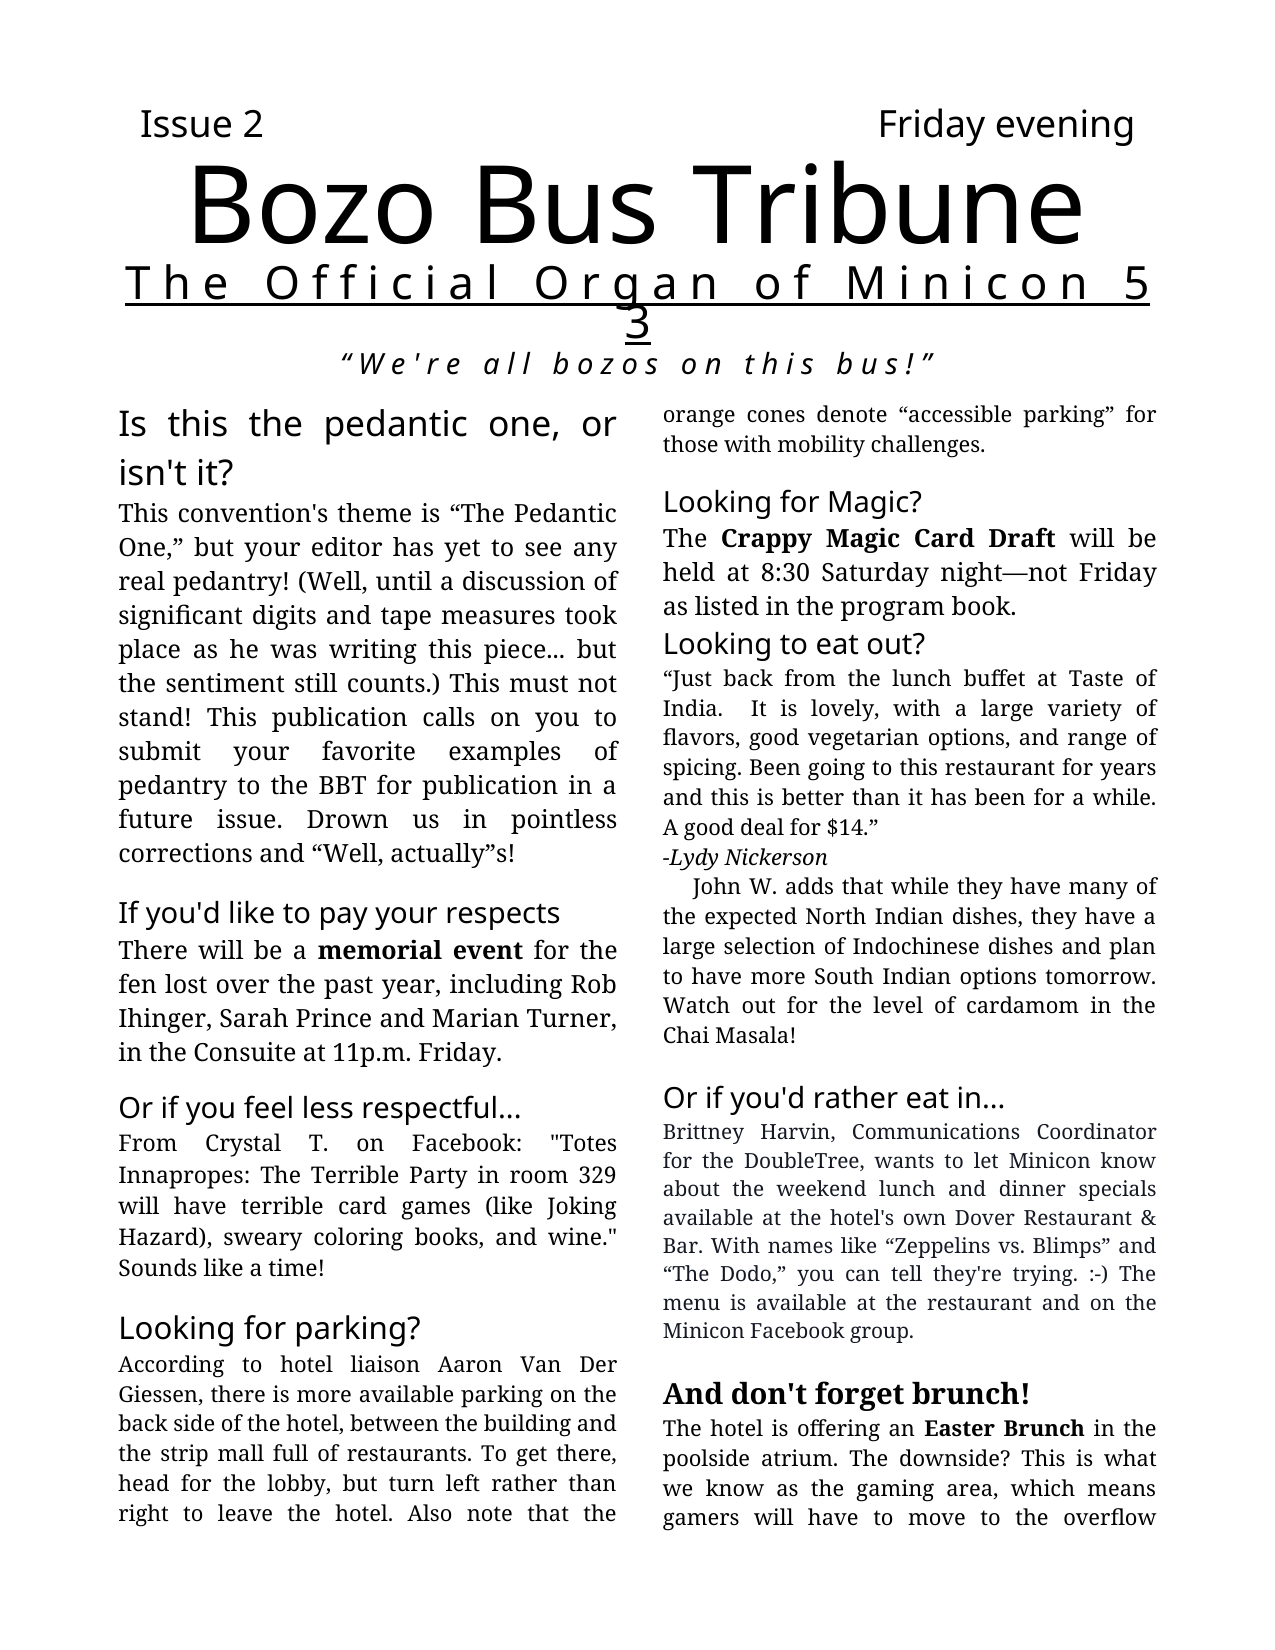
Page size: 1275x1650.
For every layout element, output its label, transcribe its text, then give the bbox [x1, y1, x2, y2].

text -Lydy Nickerson [663, 842, 1157, 871]
text Or if you'd rather eat in... [663, 1078, 1157, 1117]
text Looking for parking? [118, 1306, 618, 1349]
text If you'd like to pay your respects [118, 893, 618, 932]
text “Just back from the lunch buffet at Taste of India. It is lovely, with a large variety of flavors, good vegetarian options, and range of spicing. Been going to this restaurant for years and this is better than it has been for a while. A good deal for $14.” [663, 663, 1157, 842]
text Looking for Magic? [663, 481, 1157, 521]
text The hotel is offering an Easter Brunch in the poolside atrium. The downside? This is what we know as the gaming area, which means gamers will have to move to the overflow [663, 1413, 1157, 1532]
subtitle T h e O f f i c i a l O r g a n o f M i n i c o n 5 3 [118, 268, 1157, 346]
text There will be a memorial event for the fen lost over the past year, including Rob Ihinger, Sarah Prince and Marian Turner, in the Consuite at 11p.m. Friday. [118, 932, 618, 1069]
text The Crappy Magic Card Draft will be held at 8:30 Saturday night—not Friday as listed in the program book. [663, 521, 1157, 623]
text Or if you feel less respectful... [118, 1088, 618, 1127]
text John W. adds that while they have many of the expected North Indian dishes, they have a large selection of Indochinese dishes and plan to have more South Indian options tomorrow. Watch out for the level of cardamom in the Chai Masala! [663, 871, 1157, 1050]
subtitle Bozo Bus Tribune [106, 148, 1166, 268]
text Looking to eat out? [663, 623, 1157, 663]
text From Crystal T. on Facebook: "Totes Innapropes: The Terrible Party in room 329 will have terrible card games (like Joking Hazard), sweary coloring books, and wine." Sounds like a time! [118, 1127, 618, 1283]
text According to hotel liaison Aaron Van Der Giessen, there is more available parking on the back side of the hotel, between the building and the strip mall full of restaurants. To get there, head for the lobby, but turn left rather than right to leave the hotel. Also note that the [118, 1349, 618, 1528]
subtitle Issue 2 Friday evening [118, 97, 1157, 148]
text Is this the pedantic one, or isn't it? [118, 399, 618, 495]
text orange cones denote “accessible parking” for those with mobility challenges. [663, 399, 1157, 458]
text This convention's theme is “The Pedantic One,” but your editor has yet to see any real pedantry! (Well, until a discussion of significant digits and tape measures took place as he was writing this piece... but the sentiment still counts.) This must not stand! This publication calls on you to submit your favorite examples of pedantry to the BBT for publication in a future issue. Drown us in pointless corrections and “Well, actually”s! [118, 495, 618, 870]
text “ W e ' r e a l l b o z o s o n t h i s b u s ! ” [118, 346, 1157, 382]
text And don't forget brunch! [663, 1373, 1157, 1413]
text Brittney Harvin, Communications Coordinator for the DoubleTree, wants to let Minicon know about the weekend lunch and dinner specials available at the hotel's own Dover Restaurant & Bar. With names like “Zeppelins vs. Blimps” and “The Dodo,” you can tell they're trying. :-) The menu is available at the restaurant and on the Minicon Facebook group. [663, 1117, 1157, 1345]
